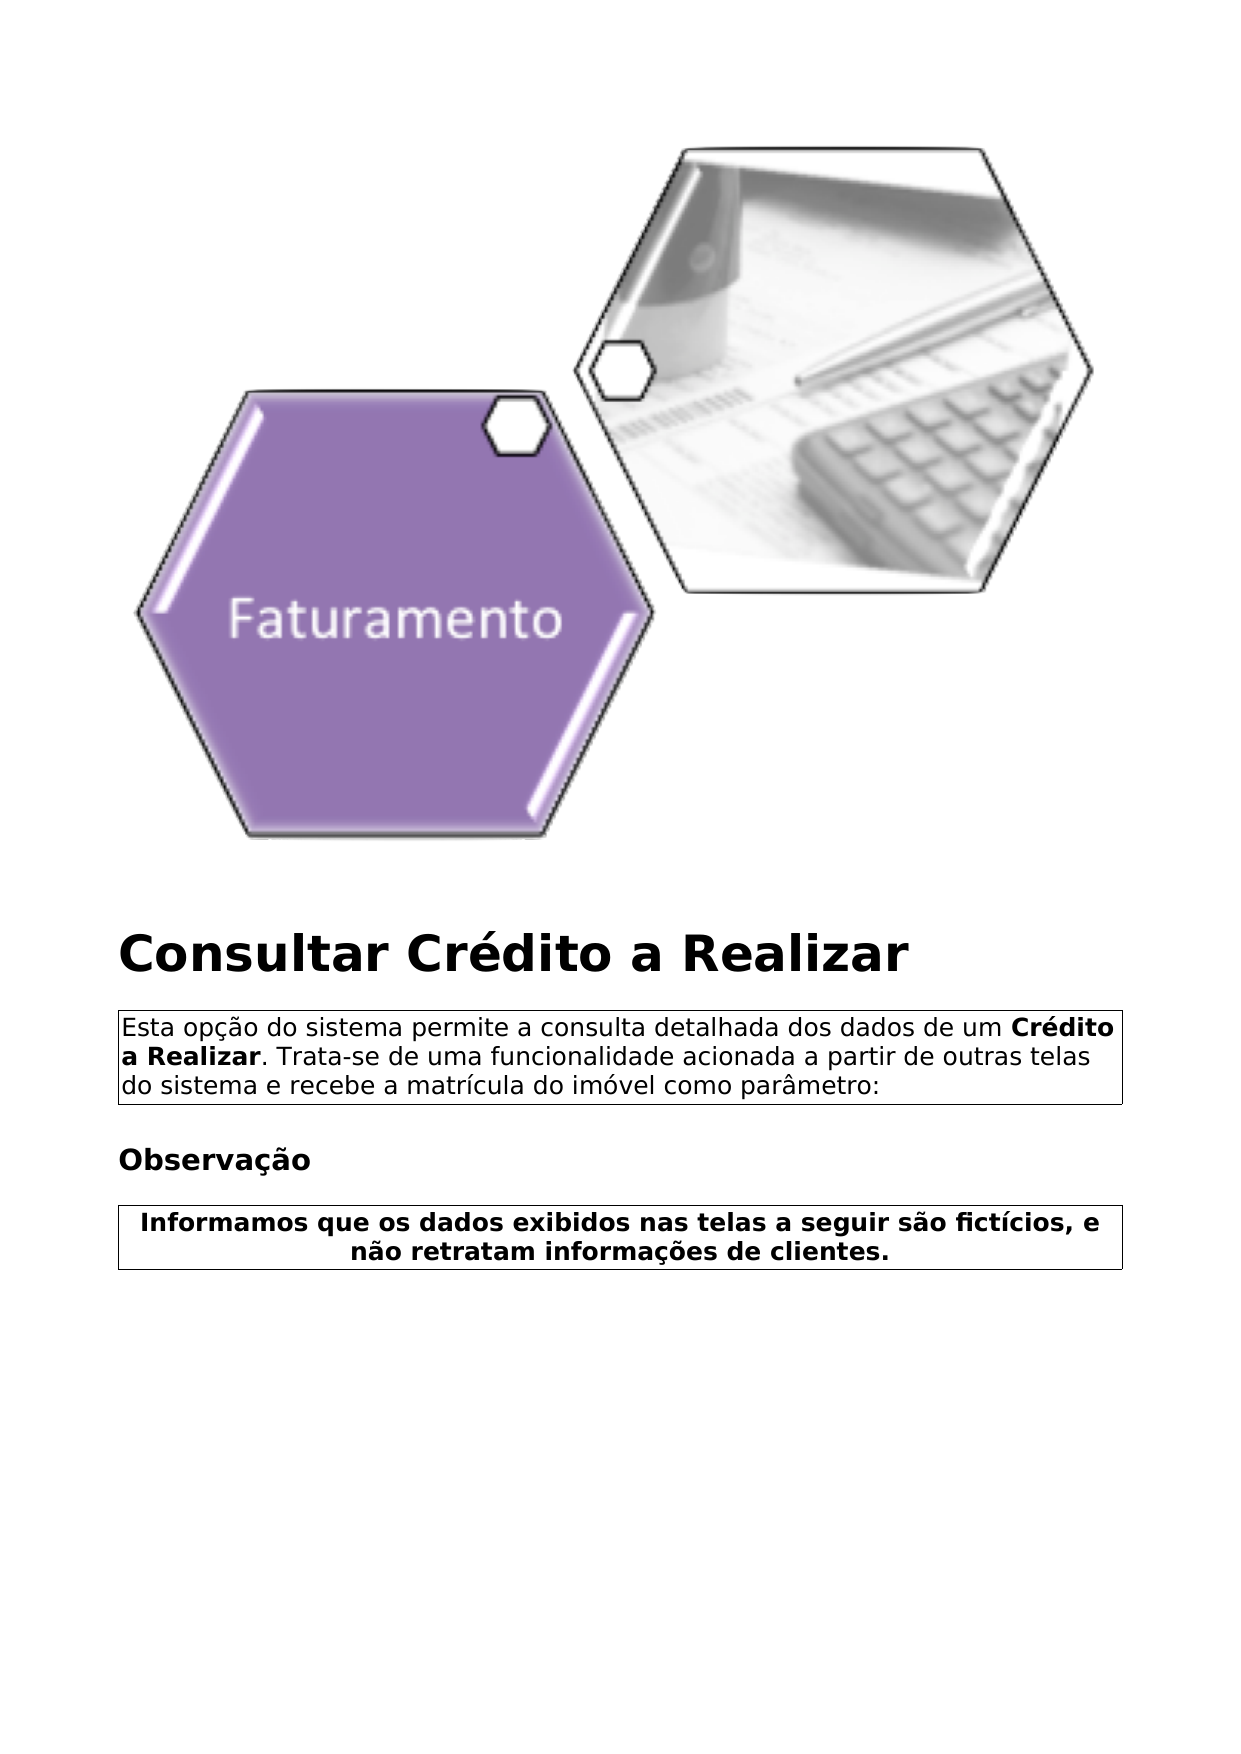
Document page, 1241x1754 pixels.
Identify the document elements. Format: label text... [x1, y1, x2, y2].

table_header Informamos que os dados exibidos nas telas a seguir são fictícios, e não retratam informações de clientes. [119, 1206, 1122, 1269]
subtitle Observação [118, 1143, 1122, 1177]
picture [118, 118, 1123, 858]
subtitle Consultar Crédito a Realizar [118, 925, 1122, 983]
table_header Esta opção do sistema permite a consulta detalhada dos dados de um Crédito a Realizar. Trata-se de uma funcionalidade acionada a partir de outras telas do sistema e recebe a matrícula do imóvel como parâmetro: [119, 1011, 1122, 1104]
